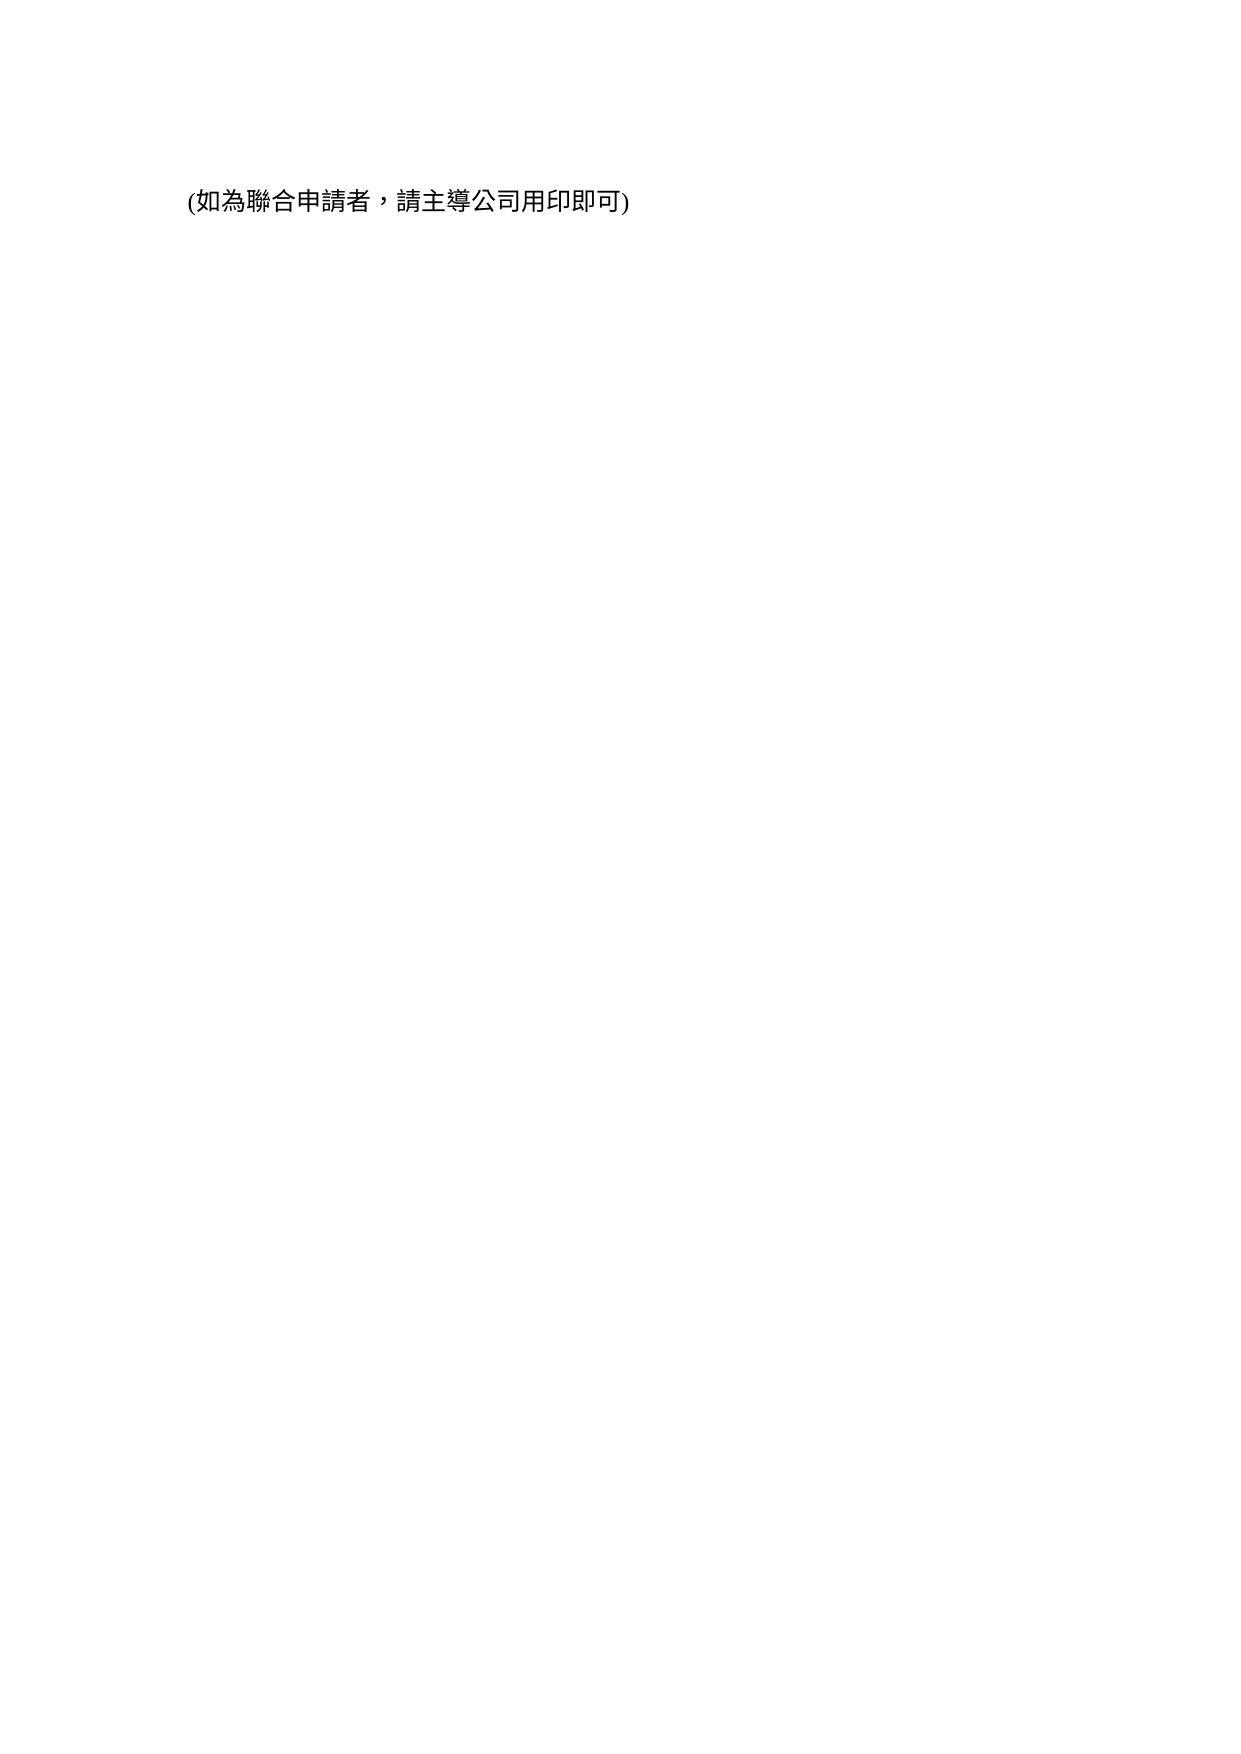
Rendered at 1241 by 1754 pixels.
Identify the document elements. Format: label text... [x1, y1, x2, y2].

text (如為聯合申請者，請主導公司用印即可) [187, 158, 1060, 221]
